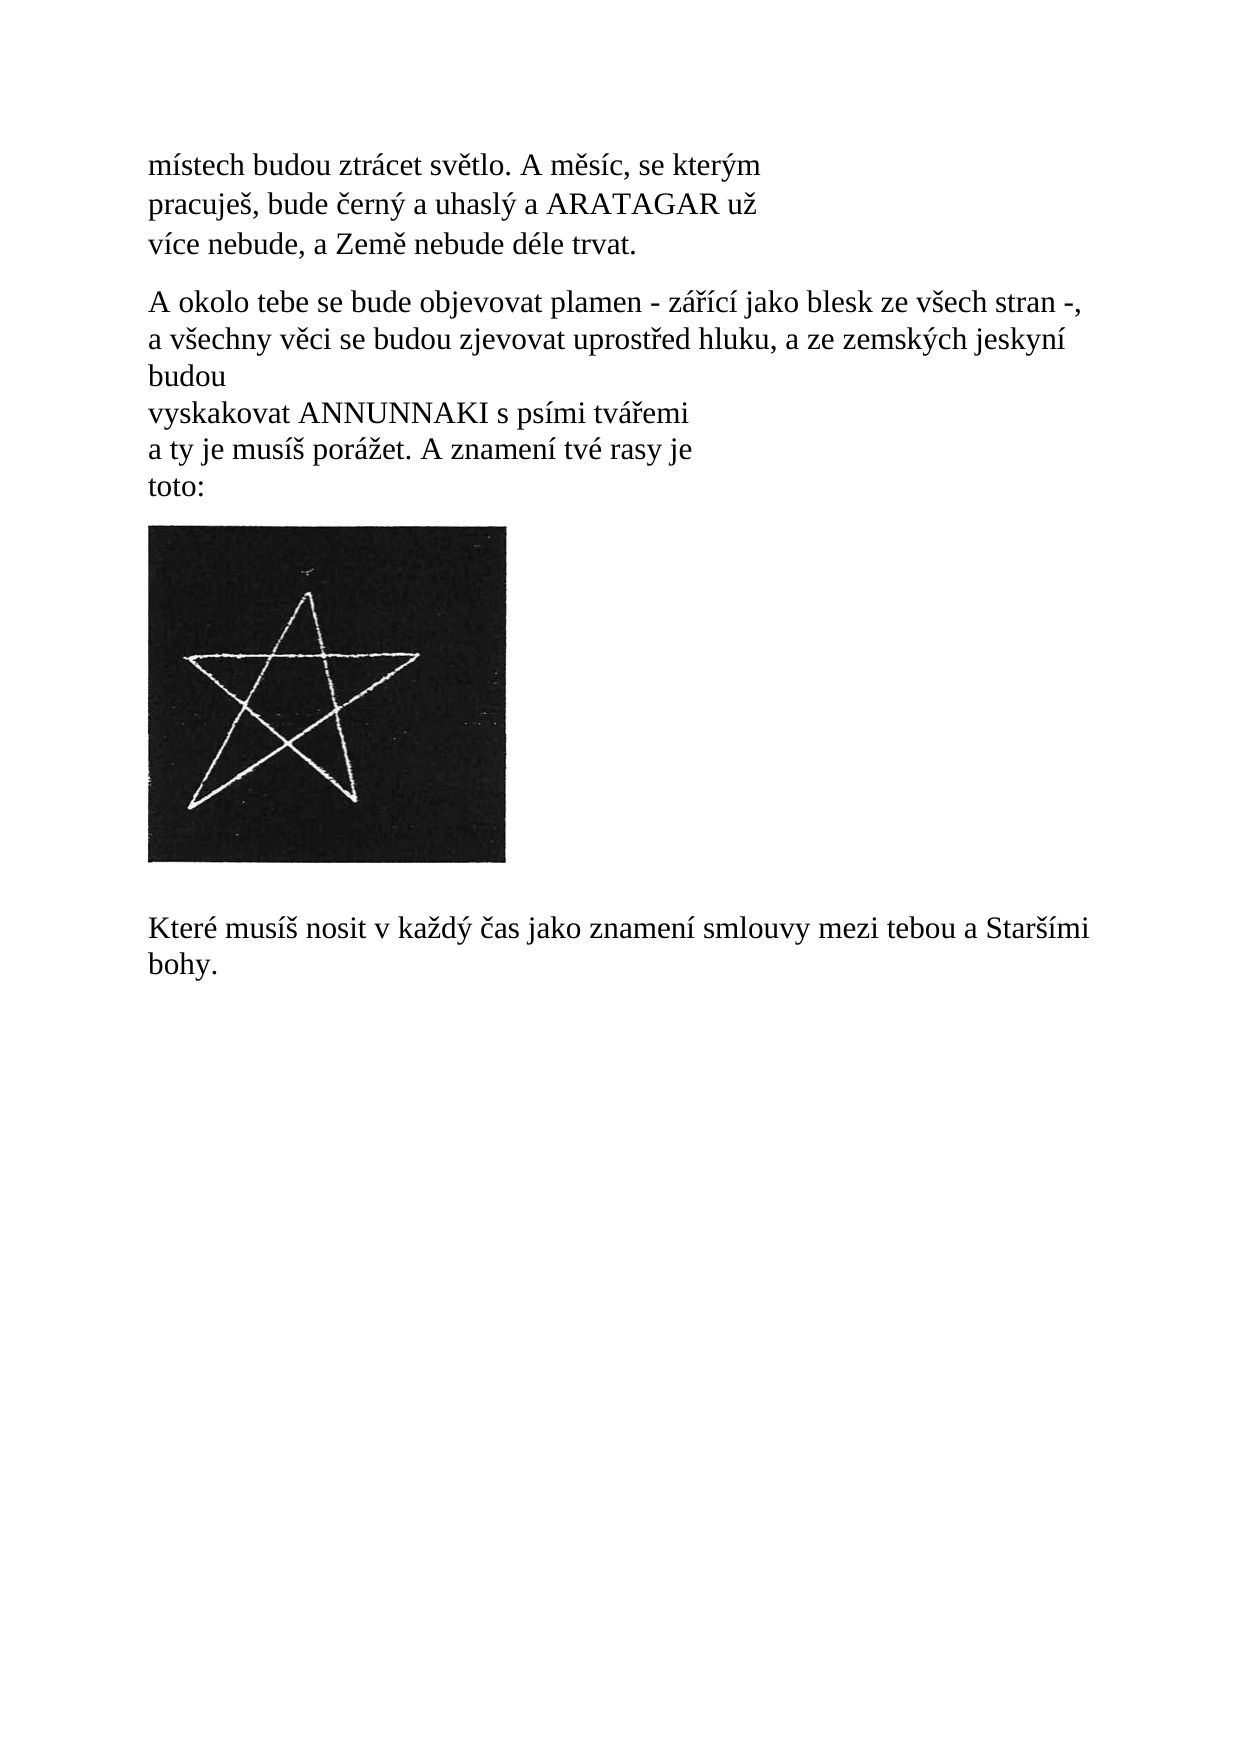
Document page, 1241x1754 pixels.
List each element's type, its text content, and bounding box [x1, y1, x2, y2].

text A okolo tebe se bude objevovat plamen - zářící jako blesk ze všech stran -, a všechny věci se budou zjevovat uprostřed hluku, a ze zemských jeskyní budou [148, 283, 1094, 393]
text vyskakovat ANNUNNAKI s psími tvářemi a ty je musíš porážet. A znamení tvé rasy je toto: [148, 394, 707, 503]
text místech budou ztrácet světlo. A měsíc, se kterým pracuješ, bude černý a uhaslý a ARATAGAR už více nebude, a Země nebude déle trvat. [148, 146, 809, 261]
picture [147, 525, 507, 863]
text Které musíš nosit v každý čas jako znamení smlouvy mezi tebou a Staršími bohy. [148, 909, 1094, 981]
